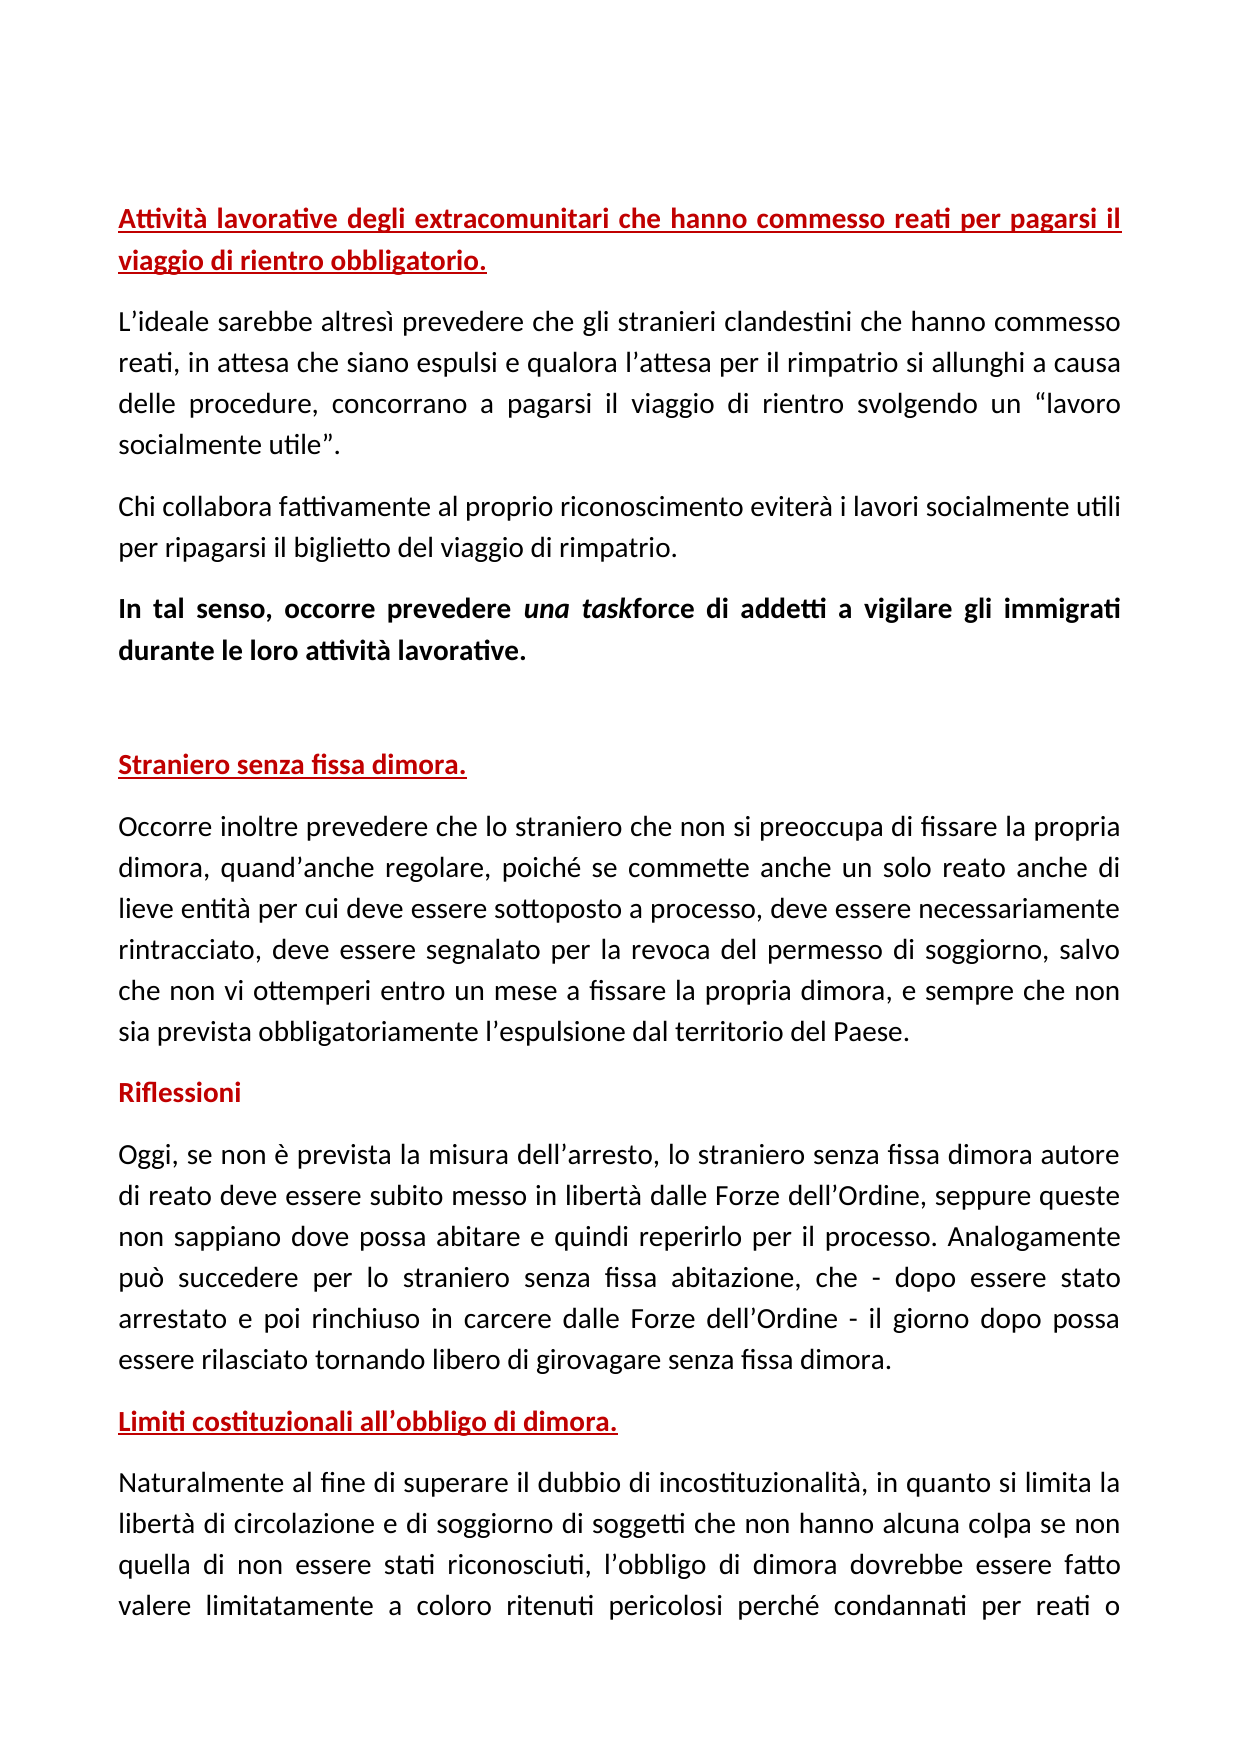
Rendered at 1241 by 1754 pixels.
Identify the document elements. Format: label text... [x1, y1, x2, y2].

text Naturalmente al fine di superare il dubbio di incostituzionalità, in quanto si limita la libertà di circolazione e di soggiorno di soggetti che non hanno alcuna colpa se non quella di non essere stati riconosciuti, l’obbligo di dimora dovrebbe essere fatto valere limitatamente a coloro ritenuti pericolosi perché condannati per reati o [118, 1464, 1122, 1623]
text Chi collabora fattivamente al proprio riconoscimento eviterà i lavori socialmente utili per ripagarsi il biglietto del viaggio di rimpatrio. [118, 488, 1122, 564]
text Riflessioni [118, 1074, 1122, 1110]
text L’ideale sarebbe altresì prevedere che gli stranieri clandestini che hanno commesso reati, in attesa che siano espulsi e qualora l’attesa per il rimpatrio si allunghi a causa delle procedure, concorrano a pagarsi il viaggio di rientro svolgendo un “lavoro socialmente utile”. [118, 303, 1122, 462]
text Attività lavorative degli extracomunitari che hanno commesso reati per pagarsi il [118, 201, 1122, 231]
text In tal senso, occorre prevedere una taskforce di addetti a vigilare gli immigrati durante le loro attività lavorative. [118, 591, 1122, 667]
text Limiti costituzionali all’obbligo di dimora. [118, 1403, 1122, 1438]
text Oggi, se non è prevista la misura dell’arresto, lo straniero senza fissa dimora autore di reato deve essere subito messo in libertà dalle Forze dell’Ordine, seppure queste non sappiano dove possa abitare e quindi reperirlo per il processo. Analogamente può succedere per lo straniero senza fissa abitazione, che - dopo essere stato arrestato e poi rinchiuso in carcere dalle Forze dell’Ordine - il giorno dopo possa essere rilasciato tornando libero di girovagare senza fissa dimora. [118, 1136, 1122, 1377]
text Straniero senza fissa dimora. [118, 746, 1122, 782]
text viaggio di rientro obbligatorio. [118, 233, 1122, 277]
text Occorre inoltre prevedere che lo straniero che non si preoccupa di fissare la propria dimora, quand’anche regolare, poiché se commette anche un solo reato anche di lieve entità per cui deve essere sottoposto a processo, deve essere necessariamente rintracciato, deve essere segnalato per la revoca del permesso di soggiorno, salvo che non vi ottemperi entro un mese a fissare la propria dimora, e sempre che non sia prevista obbligatoriamente l’espulsione dal territorio del Paese. [118, 808, 1122, 1048]
